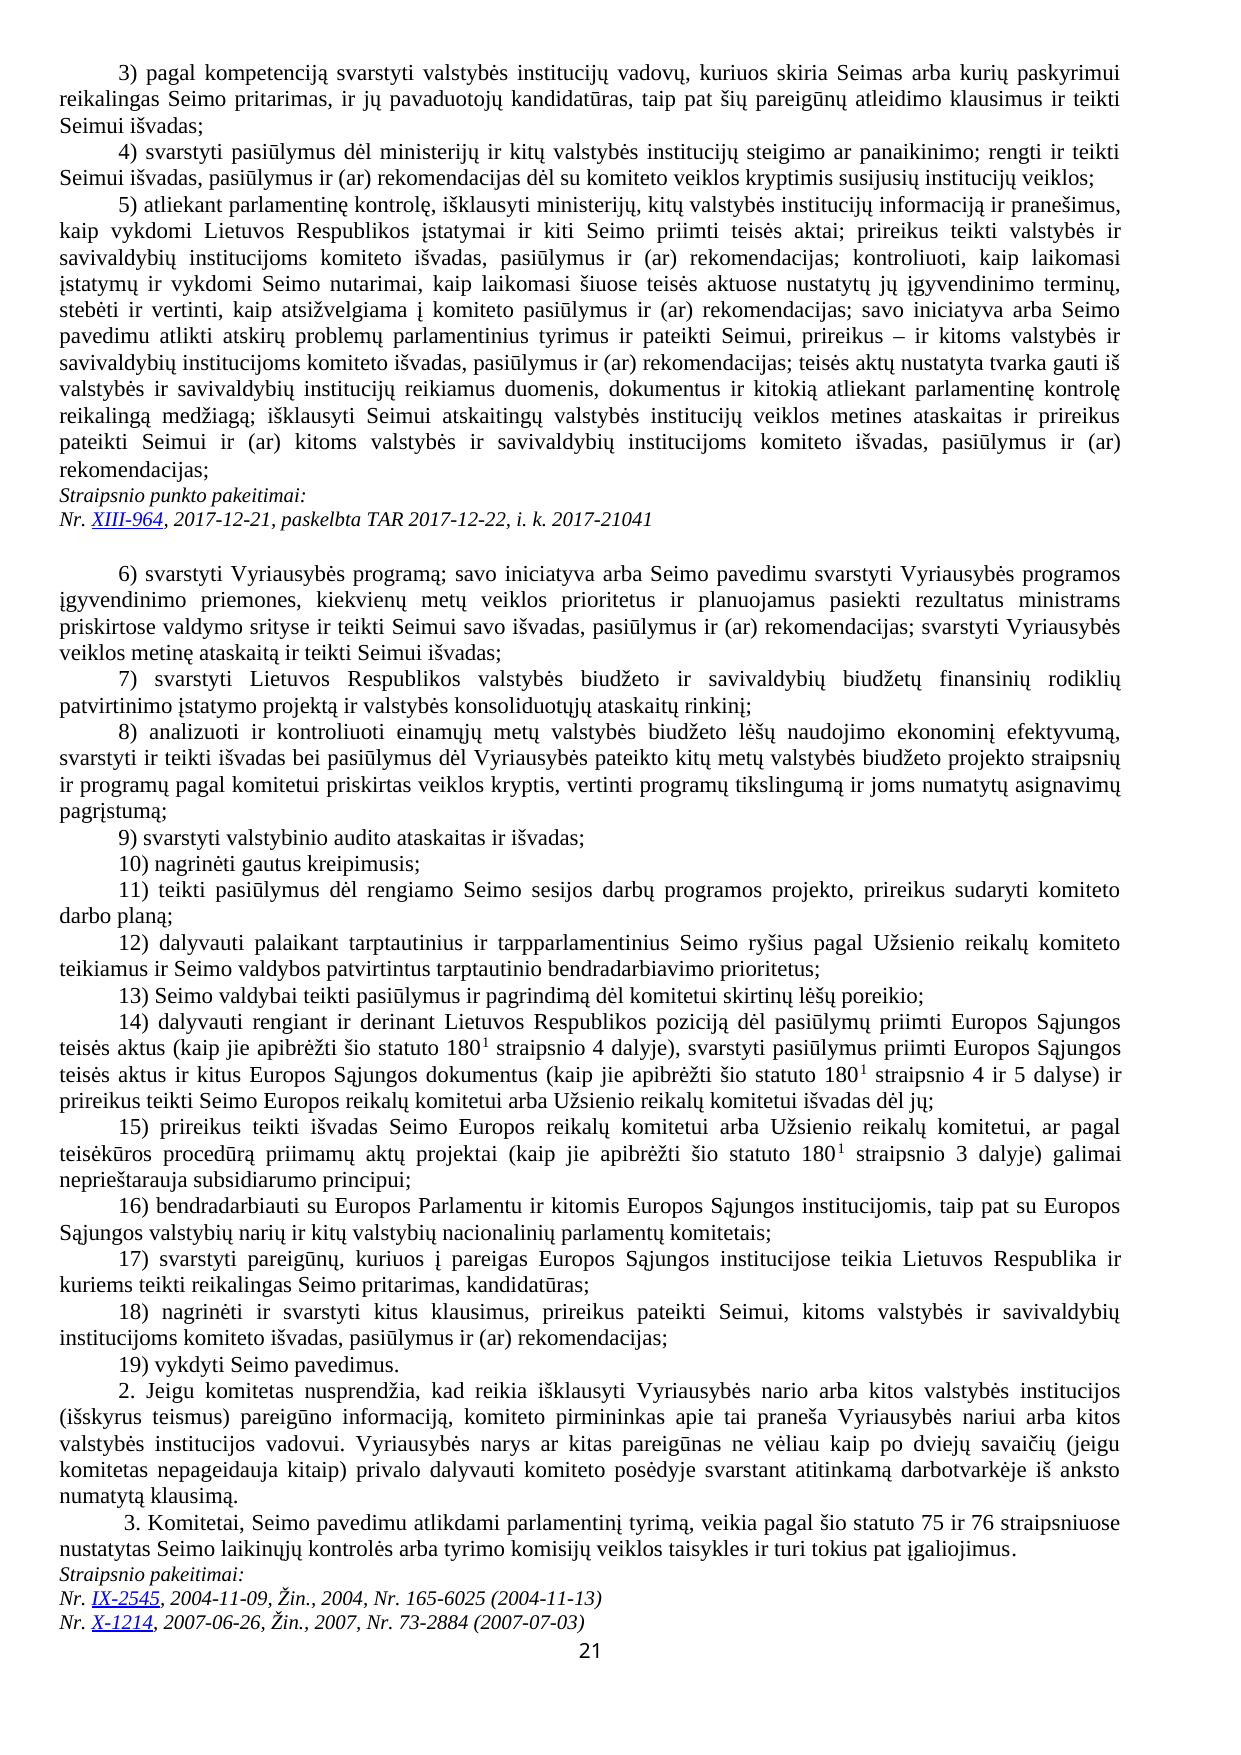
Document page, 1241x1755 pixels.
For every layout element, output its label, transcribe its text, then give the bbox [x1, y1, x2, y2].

text Nr. XIII-964, 2017-12-21, paskelbta TAR 2017-12-22, i. k. 2017-21041 [59, 507, 1122, 531]
text 7) svarstyti Lietuvos Respublikos valstybės biudžeto ir savivaldybių biudžetų finansinių rodiklių patvirtinimo įstatymo projektą ir valstybės konsoliduotųjų ataskaitų rinkinį; [59, 665, 1122, 718]
text 17) svarstyti pareigūnų, kuriuos į pareigas Europos Sąjungos institucijose teikia Lietuvos Respublika ir kuriems teikti reikalingas Seimo pritarimas, kandidatūras; [59, 1245, 1122, 1298]
text 19) vykdyti Seimo pavedimus. [59, 1351, 1122, 1377]
text 6) svarstyti Vyriausybės programą; savo iniciatyva arba Seimo pavedimu svarstyti Vyriausybės programos įgyvendinimo priemones, kiekvienų metų veiklos prioritetus ir planuojamus pasiekti rezultatus ministrams priskirtose valdymo srityse ir teikti Seimui savo išvadas, pasiūlymus ir (ar) rekomendacijas; svarstyti Vyriausybės veiklos metinę ataskaitą ir teikti Seimui išvadas; [59, 560, 1122, 665]
text 13) Seimo valdybai teikti pasiūlymus ir pagrindimą dėl komitetui skirtinų lėšų poreikio; [59, 982, 1122, 1008]
text 9) svarstyti valstybinio audito ataskaitas ir išvadas; [59, 823, 1122, 850]
text 11) teikti pasiūlymus dėl rengiamo Seimo sesijos darbų programos projekto, prireikus sudaryti komiteto darbo planą; [59, 876, 1122, 929]
text 14) dalyvauti rengiant ir derinant Lietuvos Respublikos poziciją dėl pasiūlymų priimti Europos Sąjungos teisės aktus (kaip jie apibrėžti šio statuto 1801 straipsnio 4 dalyje), svarstyti pasiūlymus priimti Europos Sąjungos teisės aktus ir kitus Europos Sąjungos dokumentus (kaip jie apibrėžti šio statuto 1801 straipsnio 4 ir 5 dalyse) ir prireikus teikti Seimo Europos reikalų komitetui arba Užsienio reikalų komitetui išvadas dėl jų; [59, 1008, 1122, 1113]
text 4) svarstyti pasiūlymus dėl ministerijų ir kitų valstybės institucijų steigimo ar panaikinimo; rengti ir teikti Seimui išvadas, pasiūlymus ir (ar) rekomendacijas dėl su komiteto veiklos kryptimis susijusių institucijų veiklos; [59, 138, 1122, 191]
text 8) analizuoti ir kontroliuoti einamųjų metų valstybės biudžeto lėšų naudojimo ekonominį efektyvumą, svarstyti ir teikti išvadas bei pasiūlymus dėl Vyriausybės pateikto kitų metų valstybės biudžeto projekto straipsnių ir programų pagal komitetui priskirtas veiklos kryptis, vertinti programų tikslingumą ir joms numatytų asignavimų pagrįstumą; [59, 718, 1122, 823]
text Straipsnio pakeitimai: [59, 1561, 1122, 1586]
text Nr. IX-2545, 2004-11-09, Žin., 2004, Nr. 165-6025 (2004-11-13) [59, 1586, 1122, 1609]
text Straipsnio punkto pakeitimai: [59, 483, 1122, 507]
text Nr. X-1214, 2007-06-26, Žin., 2007, Nr. 73-2884 (2007-07-03) [59, 1609, 1122, 1634]
text 2. Jeigu komitetas nusprendžia, kad reikia išklausyti Vyriausybės nario arba kitos valstybės institucijos (išskyrus teismus) pareigūno informaciją, komiteto pirmininkas apie tai praneša Vyriausybės nariui arba kitos valstybės institucijos vadovui. Vyriausybės narys ar kitas pareigūnas ne vėliau kaip po dviejų savaičių (jeigu komitetas nepageidauja kitaip) privalo dalyvauti komiteto posėdyje svarstant atitinkamą darbotvarkėje iš anksto numatytą klausimą. [59, 1377, 1122, 1509]
text 10) nagrinėti gautus kreipimusis; [59, 850, 1122, 876]
text 5) atliekant parlamentinę kontrolę, išklausyti ministerijų, kitų valstybės institucijų informaciją ir pranešimus, kaip vykdomi Lietuvos Respublikos įstatymai ir kiti Seimo priimti teisės aktai; prireikus teikti valstybės ir savivaldybių institucijoms komiteto išvadas, pasiūlymus ir (ar) rekomendacijas; kontroliuoti, kaip laikomasi įstatymų ir vykdomi Seimo nutarimai, kaip laikomasi šiuose teisės aktuose nustatytų jų įgyvendinimo terminų, stebėti ir vertinti, kaip atsižvelgiama į komiteto pasiūlymus ir (ar) rekomendacijas; savo iniciatyva arba Seimo pavedimu atlikti atskirų problemų parlamentinius tyrimus ir pateikti Seimui, prireikus – ir kitoms valstybės ir savivaldybių institucijoms komiteto išvadas, pasiūlymus ir (ar) rekomendacijas; teisės aktų nustatyta tvarka gauti iš valstybės ir savivaldybių institucijų reikiamus duomenis, dokumentus ir kitokią atliekant parlamentinę kontrolę reikalingą medžiagą; išklausyti Seimui atskaitingų valstybės institucijų veiklos metines ataskaitas ir prireikus pateikti Seimui ir (ar) kitoms valstybės ir savivaldybių institucijoms komiteto išvadas, pasiūlymus ir (ar) rekomendacijas; [59, 191, 1122, 483]
text 12) dalyvauti palaikant tarptautinius ir tarpparlamentinius Seimo ryšius pagal Užsienio reikalų komiteto teikiamus ir Seimo valdybos patvirtintus tarptautinio bendradarbiavimo prioritetus; [59, 929, 1122, 982]
text 16) bendradarbiauti su Europos Parlamentu ir kitomis Europos Sąjungos institucijomis, taip pat su Europos Sąjungos valstybių narių ir kitų valstybių nacionalinių parlamentų komitetais; [59, 1192, 1122, 1245]
text 3. Komitetai, Seimo pavedimu atlikdami parlamentinį tyrimą, veikia pagal šio statuto 75 ir 76 straipsniuose nustatytas Seimo laikinųjų kontrolės arba tyrimo komisijų veiklos taisykles ir turi tokius pat įgaliojimus. [59, 1509, 1122, 1561]
text 15) prireikus teikti išvadas Seimo Europos reikalų komitetui arba Užsienio reikalų komitetui, ar pagal teisėkūros procedūrą priimamų aktų projektai (kaip jie apibrėžti šio statuto 1801 straipsnio 3 dalyje) galimai neprieštarauja subsidiarumo principui; [59, 1113, 1122, 1192]
text 3) pagal kompetenciją svarstyti valstybės institucijų vadovų, kuriuos skiria Seimas arba kurių paskyrimui reikalingas Seimo pritarimas, ir jų pavaduotojų kandidatūras, taip pat šių pareigūnų atleidimo klausimus ir teikti Seimui išvadas; [59, 59, 1122, 138]
text 18) nagrinėti ir svarstyti kitus klausimus, prireikus pateikti Seimui, kitoms valstybės ir savivaldybių institucijoms komiteto išvadas, pasiūlymus ir (ar) rekomendacijas; [59, 1298, 1122, 1351]
